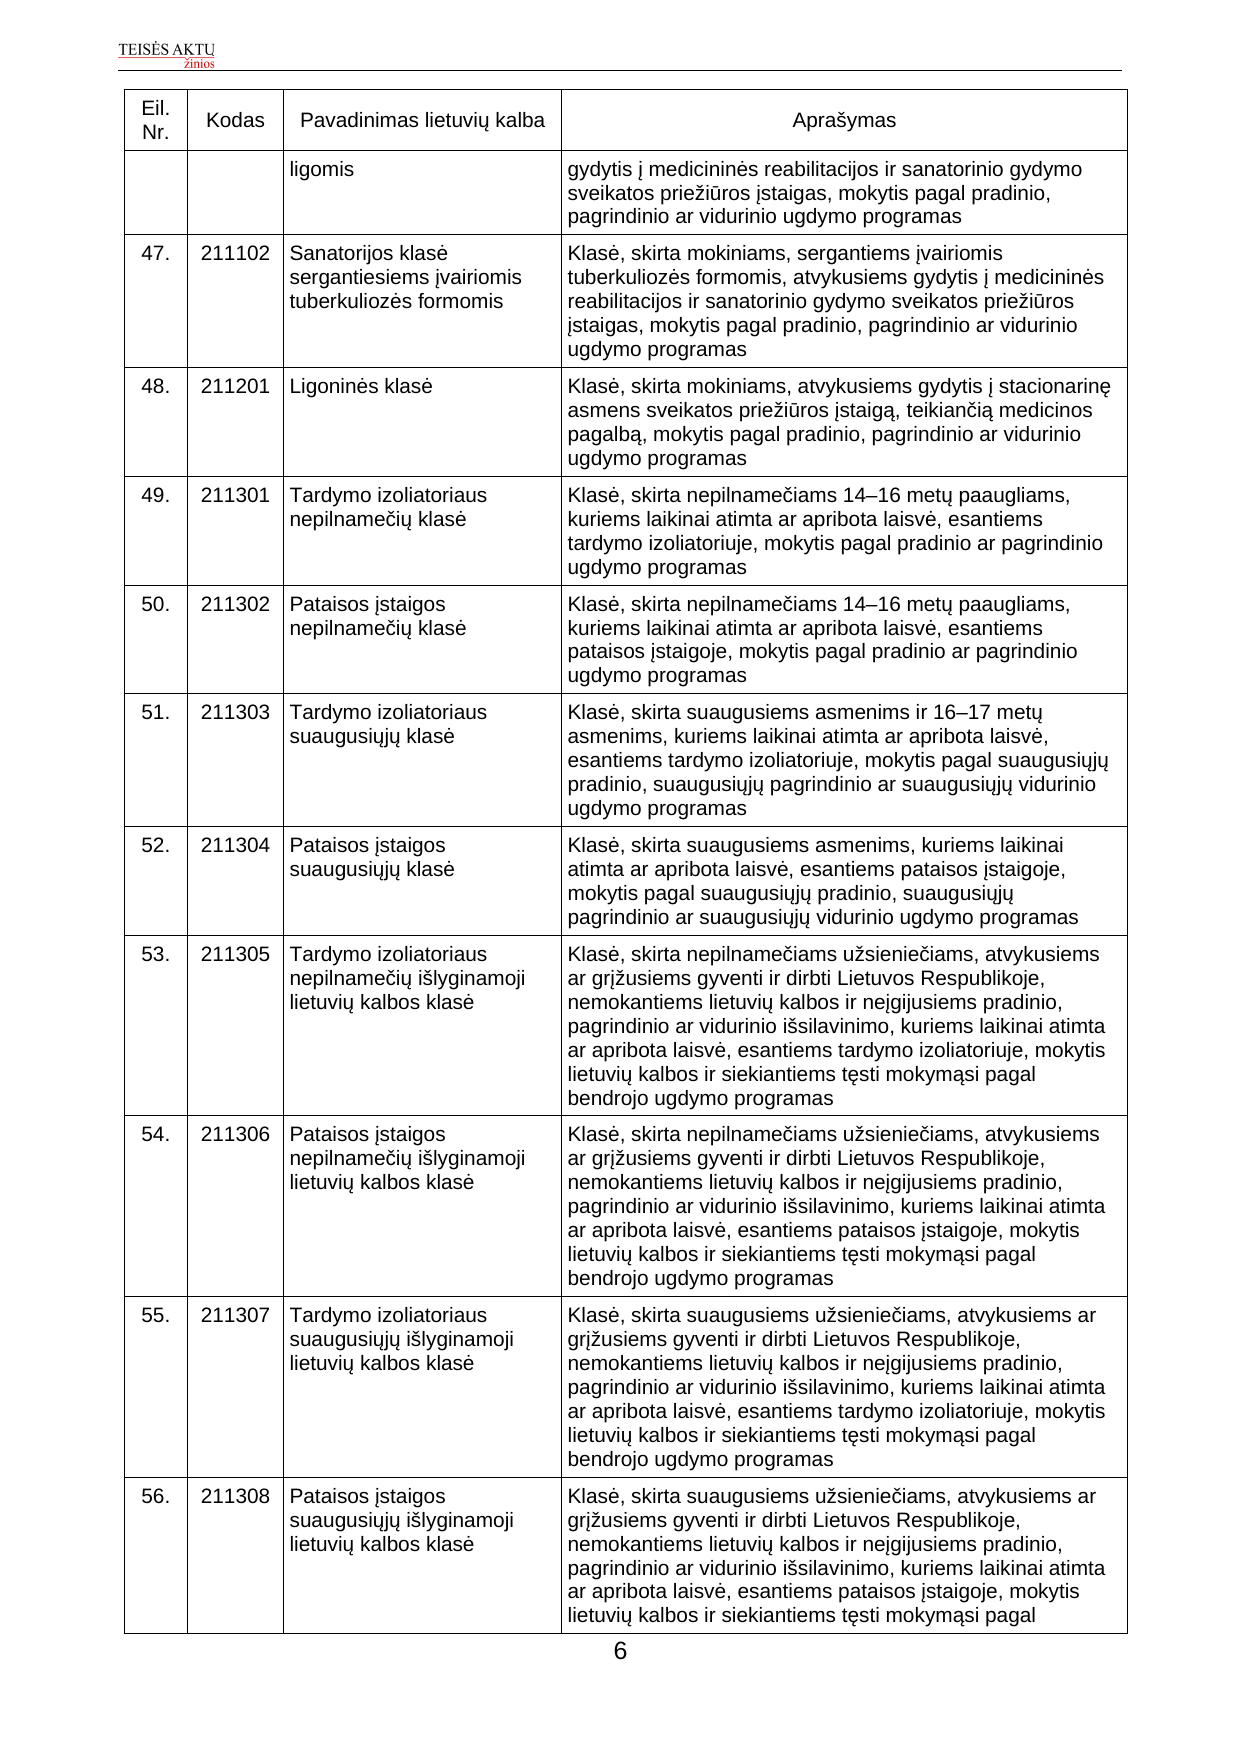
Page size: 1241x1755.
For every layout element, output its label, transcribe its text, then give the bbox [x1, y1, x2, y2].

table_cell Tardymo izoliatoriaus nepilnamečių išlyginamoji lietuvių kalbos klasė [284, 936, 561, 1115]
table_cell Pataisos įstaigos nepilnamečių išlyginamoji lietuvių kalbos klasė [284, 1116, 561, 1296]
table_cell gydytis į medicininės reabilitacijos ir sanatorinio gydymo sveikatos priežiūros įstaigas, mokytis pagal pradinio, pagrindinio ar vidurinio ugdymo programas [562, 151, 1127, 234]
table_cell 48. [125, 368, 187, 476]
table_cell Pataisos įstaigos nepilnamečių klasė [284, 586, 561, 693]
table_cell Klasė, skirta suaugusiems asmenims, kuriems laikinai atimta ar apribota laisvė, esantiems pataisos įstaigoje, mokytis pagal suaugusiųjų pradinio, suaugusiųjų pagrindinio ar suaugusiųjų vidurinio ugdymo programas [562, 827, 1127, 935]
table_cell Klasė, skirta nepilnamečiams 14–16 metų paaugliams, kuriems laikinai atimta ar apribota laisvė, esantiems tardymo izoliatoriuje, mokytis pagal pradinio ar pagrindinio ugdymo programas [562, 477, 1127, 584]
table_cell 211201 [188, 368, 283, 476]
table_cell 53. [125, 936, 187, 1115]
table_cell Tardymo izoliatoriaus suaugusiųjų išlyginamoji lietuvių kalbos klasė [284, 1297, 561, 1477]
table_cell 211306 [188, 1116, 283, 1296]
table_cell 49. [125, 477, 187, 584]
table_cell 211304 [188, 827, 283, 935]
table_header Kodas [188, 90, 283, 149]
table_cell Tardymo izoliatoriaus nepilnamečių klasė [284, 477, 561, 584]
table_cell 50. [125, 586, 187, 693]
table_cell Klasė, skirta nepilnamečiams užsieniečiams, atvykusiems ar grįžusiems gyventi ir dirbti Lietuvos Respublikoje, nemokantiems lietuvių kalbos ir neįgijusiems pradinio, pagrindinio ar vidurinio išsilavinimo, kuriems laikinai atimta ar apribota laisvė, esantiems pataisos įstaigoje, mokytis lietuvių kalbos ir siekiantiems tęsti mokymąsi pagal bendrojo ugdymo programas [562, 1116, 1127, 1296]
table_cell 211301 [188, 477, 283, 584]
table_cell Klasė, skirta mokiniams, atvykusiems gydytis į stacionarinę asmens sveikatos priežiūros įstaigą, teikiančią medicinos pagalbą, mokytis pagal pradinio, pagrindinio ar vidurinio ugdymo programas [562, 368, 1127, 476]
table_cell Pataisos įstaigos suaugusiųjų išlyginamoji lietuvių kalbos klasė [284, 1478, 561, 1633]
table_cell ligomis [284, 151, 561, 234]
table_cell 51. [125, 694, 187, 826]
table_header Aprašymas [562, 90, 1127, 149]
table_cell [188, 151, 283, 234]
table_cell Klasė, skirta suaugusiems asmenims ir 16–17 metų asmenims, kuriems laikinai atimta ar apribota laisvė, esantiems tardymo izoliatoriuje, mokytis pagal suaugusiųjų pradinio, suaugusiųjų pagrindinio ar suaugusiųjų vidurinio ugdymo programas [562, 694, 1127, 826]
table_cell 56. [125, 1478, 187, 1633]
table_cell Klasė, skirta nepilnamečiams užsieniečiams, atvykusiems ar grįžusiems gyventi ir dirbti Lietuvos Respublikoje, nemokantiems lietuvių kalbos ir neįgijusiems pradinio, pagrindinio ar vidurinio išsilavinimo, kuriems laikinai atimta ar apribota laisvė, esantiems tardymo izoliatoriuje, mokytis lietuvių kalbos ir siekiantiems tęsti mokymąsi pagal bendrojo ugdymo programas [562, 936, 1127, 1115]
table_header Pavadinimas lietuvių kalba [284, 90, 561, 149]
table_cell 211307 [188, 1297, 283, 1477]
table_cell 55. [125, 1297, 187, 1477]
table_cell Tardymo izoliatoriaus suaugusiųjų klasė [284, 694, 561, 826]
table_cell 211308 [188, 1478, 283, 1633]
table_cell 211305 [188, 936, 283, 1115]
table_cell Klasė, skirta mokiniams, sergantiems įvairiomis tuberkuliozės formomis, atvykusiems gydytis į medicininės reabilitacijos ir sanatorinio gydymo sveikatos priežiūros įstaigas, mokytis pagal pradinio, pagrindinio ar vidurinio ugdymo programas [562, 235, 1127, 367]
table_cell 211102 [188, 235, 283, 367]
table_cell Klasė, skirta suaugusiems užsieniečiams, atvykusiems ar grįžusiems gyventi ir dirbti Lietuvos Respublikoje, nemokantiems lietuvių kalbos ir neįgijusiems pradinio, pagrindinio ar vidurinio išsilavinimo, kuriems laikinai atimta ar apribota laisvė, esantiems pataisos įstaigoje, mokytis lietuvių kalbos ir siekiantiems tęsti mokymąsi pagal [562, 1478, 1127, 1633]
table_cell [125, 151, 187, 234]
table_cell Ligoninės klasė [284, 368, 561, 476]
table_cell Pataisos įstaigos suaugusiųjų klasė [284, 827, 561, 935]
table_cell Klasė, skirta suaugusiems užsieniečiams, atvykusiems ar grįžusiems gyventi ir dirbti Lietuvos Respublikoje, nemokantiems lietuvių kalbos ir neįgijusiems pradinio, pagrindinio ar vidurinio išsilavinimo, kuriems laikinai atimta ar apribota laisvė, esantiems tardymo izoliatoriuje, mokytis lietuvių kalbos ir siekiantiems tęsti mokymąsi pagal bendrojo ugdymo programas [562, 1297, 1127, 1477]
table_cell Sanatorijos klasė sergantiesiems įvairiomis tuberkuliozės formomis [284, 235, 561, 367]
table_cell Klasė, skirta nepilnamečiams 14–16 metų paaugliams, kuriems laikinai atimta ar apribota laisvė, esantiems pataisos įstaigoje, mokytis pagal pradinio ar pagrindinio ugdymo programas [562, 586, 1127, 693]
table_header Eil. Nr. [125, 90, 187, 149]
table_cell 211303 [188, 694, 283, 826]
table_cell 52. [125, 827, 187, 935]
table_cell 47. [125, 235, 187, 367]
table_cell 211302 [188, 586, 283, 693]
table_cell 54. [125, 1116, 187, 1296]
